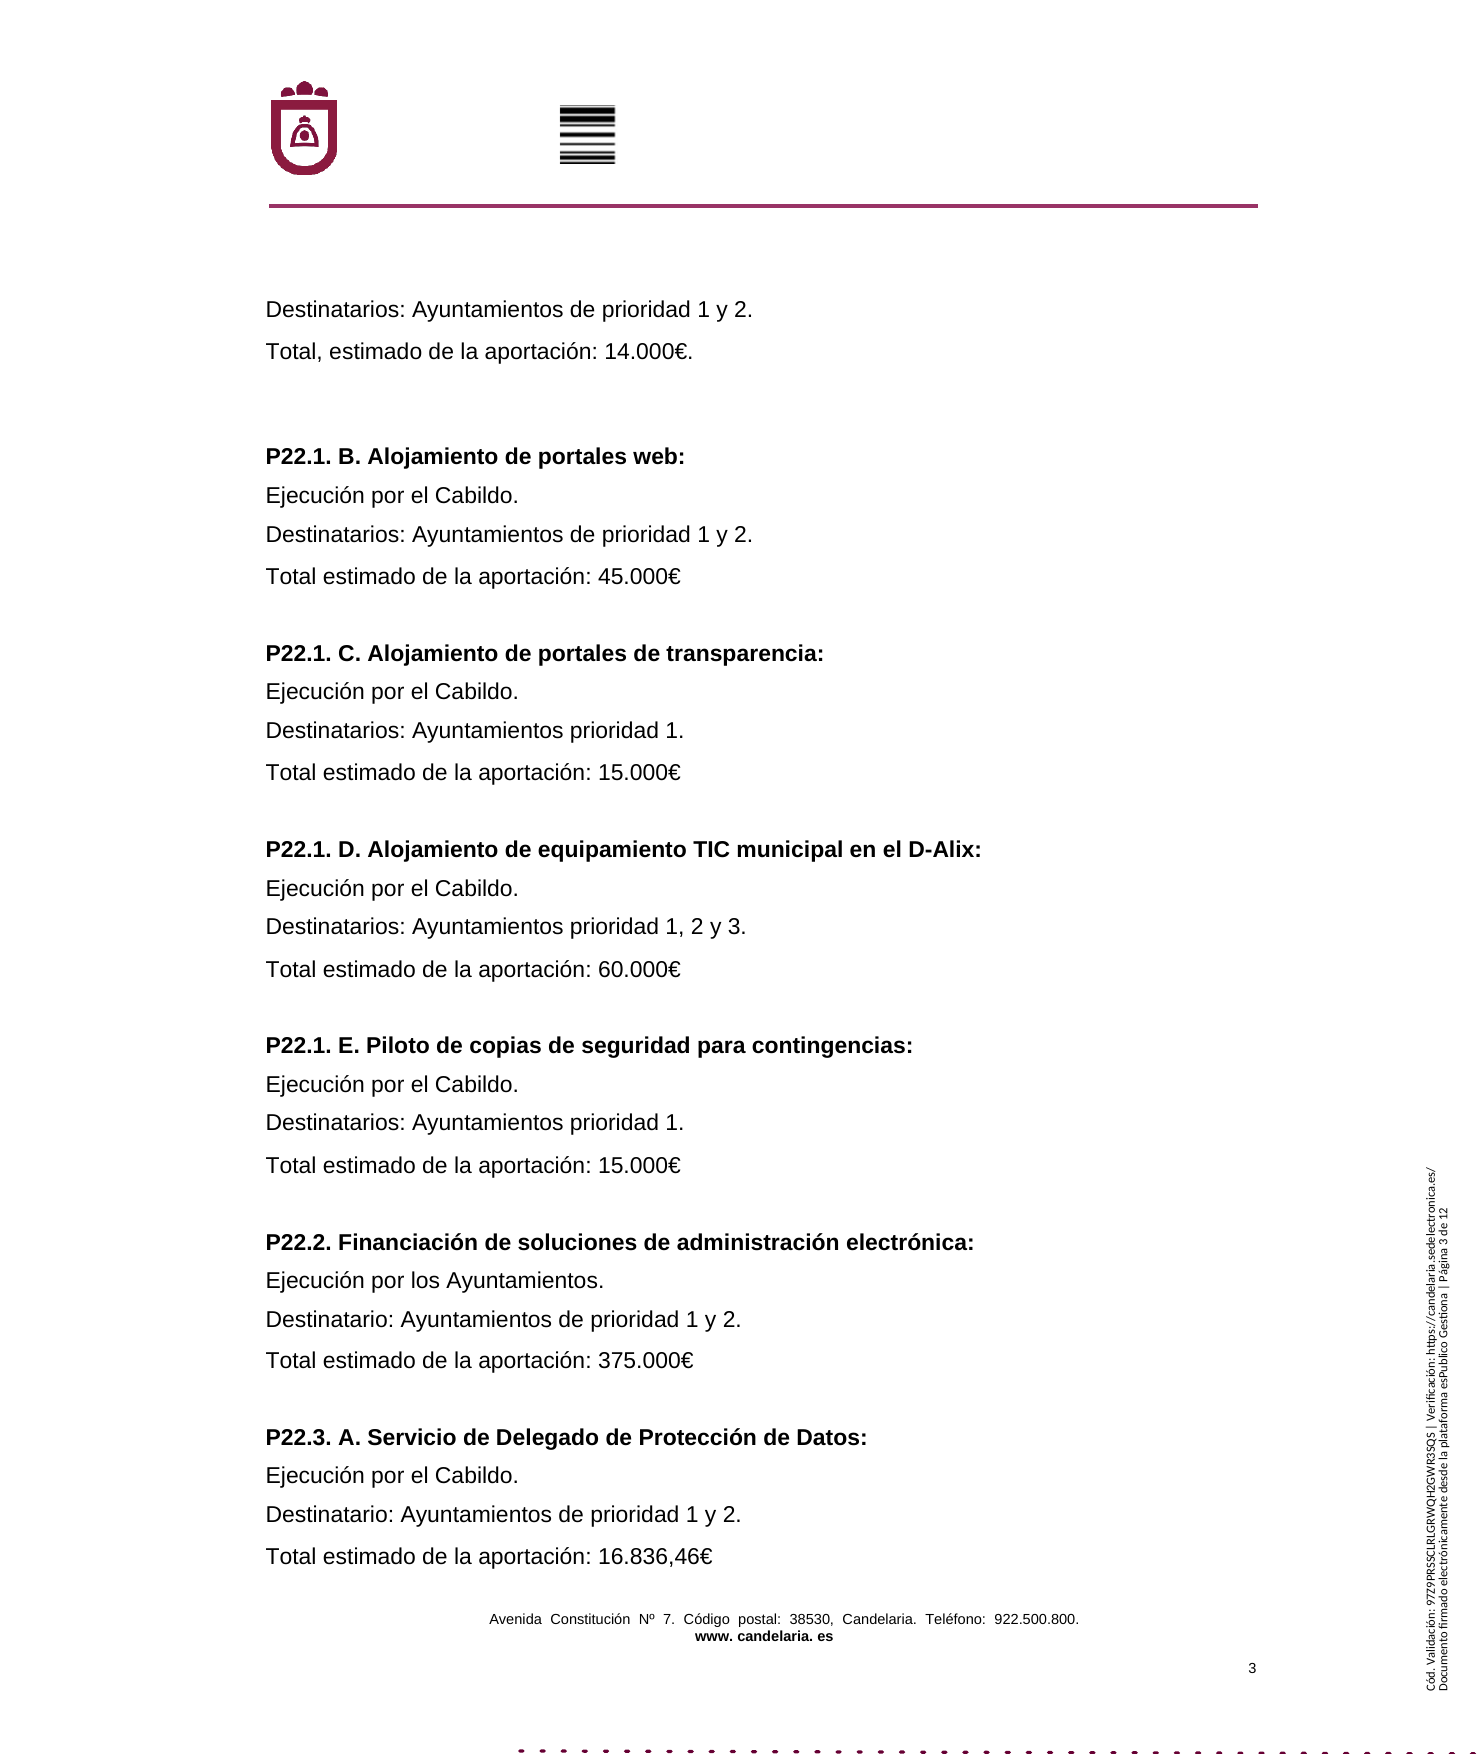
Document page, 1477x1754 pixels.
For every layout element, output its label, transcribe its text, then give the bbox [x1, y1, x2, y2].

text P22.3. A. Servicio de Delegado de Protección de Datos: [265, 1423, 1263, 1450]
text P22.1. C. Alojamiento de portales de transparencia: [265, 639, 1263, 666]
text Total estimado de la aportación: 15.000€ [265, 1152, 1263, 1178]
text Destinatarios: Ayuntamientos prioridad 1. [265, 717, 1263, 743]
text Destinatarios: Ayuntamientos prioridad 1. [265, 1109, 1263, 1136]
text Destinatario: Ayuntamientos de prioridad 1 y 2. [265, 1501, 1263, 1527]
text Ejecución por el Cabildo. [265, 678, 1263, 704]
text Ejecución por el Cabildo. [265, 482, 1263, 508]
text P22.1. D. Alojamiento de equipamiento TIC municipal en el D-Alix: [265, 836, 1263, 862]
text Total estimado de la aportación: 15.000€ [265, 759, 1263, 786]
text Destinatarios: Ayuntamientos prioridad 1, 2 y 3. [265, 913, 1263, 939]
text P22.1. E. Piloto de copias de seguridad para contingencias: [265, 1032, 1263, 1058]
text Ejecución por el Cabildo. [265, 874, 1263, 901]
text Destinatarios: Ayuntamientos de prioridad 1 y 2. [265, 521, 1263, 547]
text P22.1. B. Alojamiento de portales web: [265, 443, 1263, 470]
text Destinatario: Ayuntamientos de prioridad 1 y 2. [265, 1306, 1263, 1332]
text Ejecución por el Cabildo. [265, 1071, 1263, 1097]
text Total estimado de la aportación: 375.000€ [265, 1347, 1263, 1373]
text Total estimado de la aportación: 45.000€ [265, 563, 1263, 589]
text Total, estimado de la aportación: 14.000€. [265, 338, 1263, 364]
text Ejecución por los Ayuntamientos. [265, 1267, 1263, 1293]
text Total estimado de la aportación: 60.000€ [265, 956, 1263, 982]
text P22.2. Financiación de soluciones de administración electrónica: [265, 1228, 1263, 1255]
text Ejecución por el Cabildo. [265, 1462, 1263, 1488]
text Destinatarios: Ayuntamientos de prioridad 1 y 2. [265, 296, 1263, 322]
text Total estimado de la aportación: 16.836,46€ [265, 1543, 1263, 1569]
